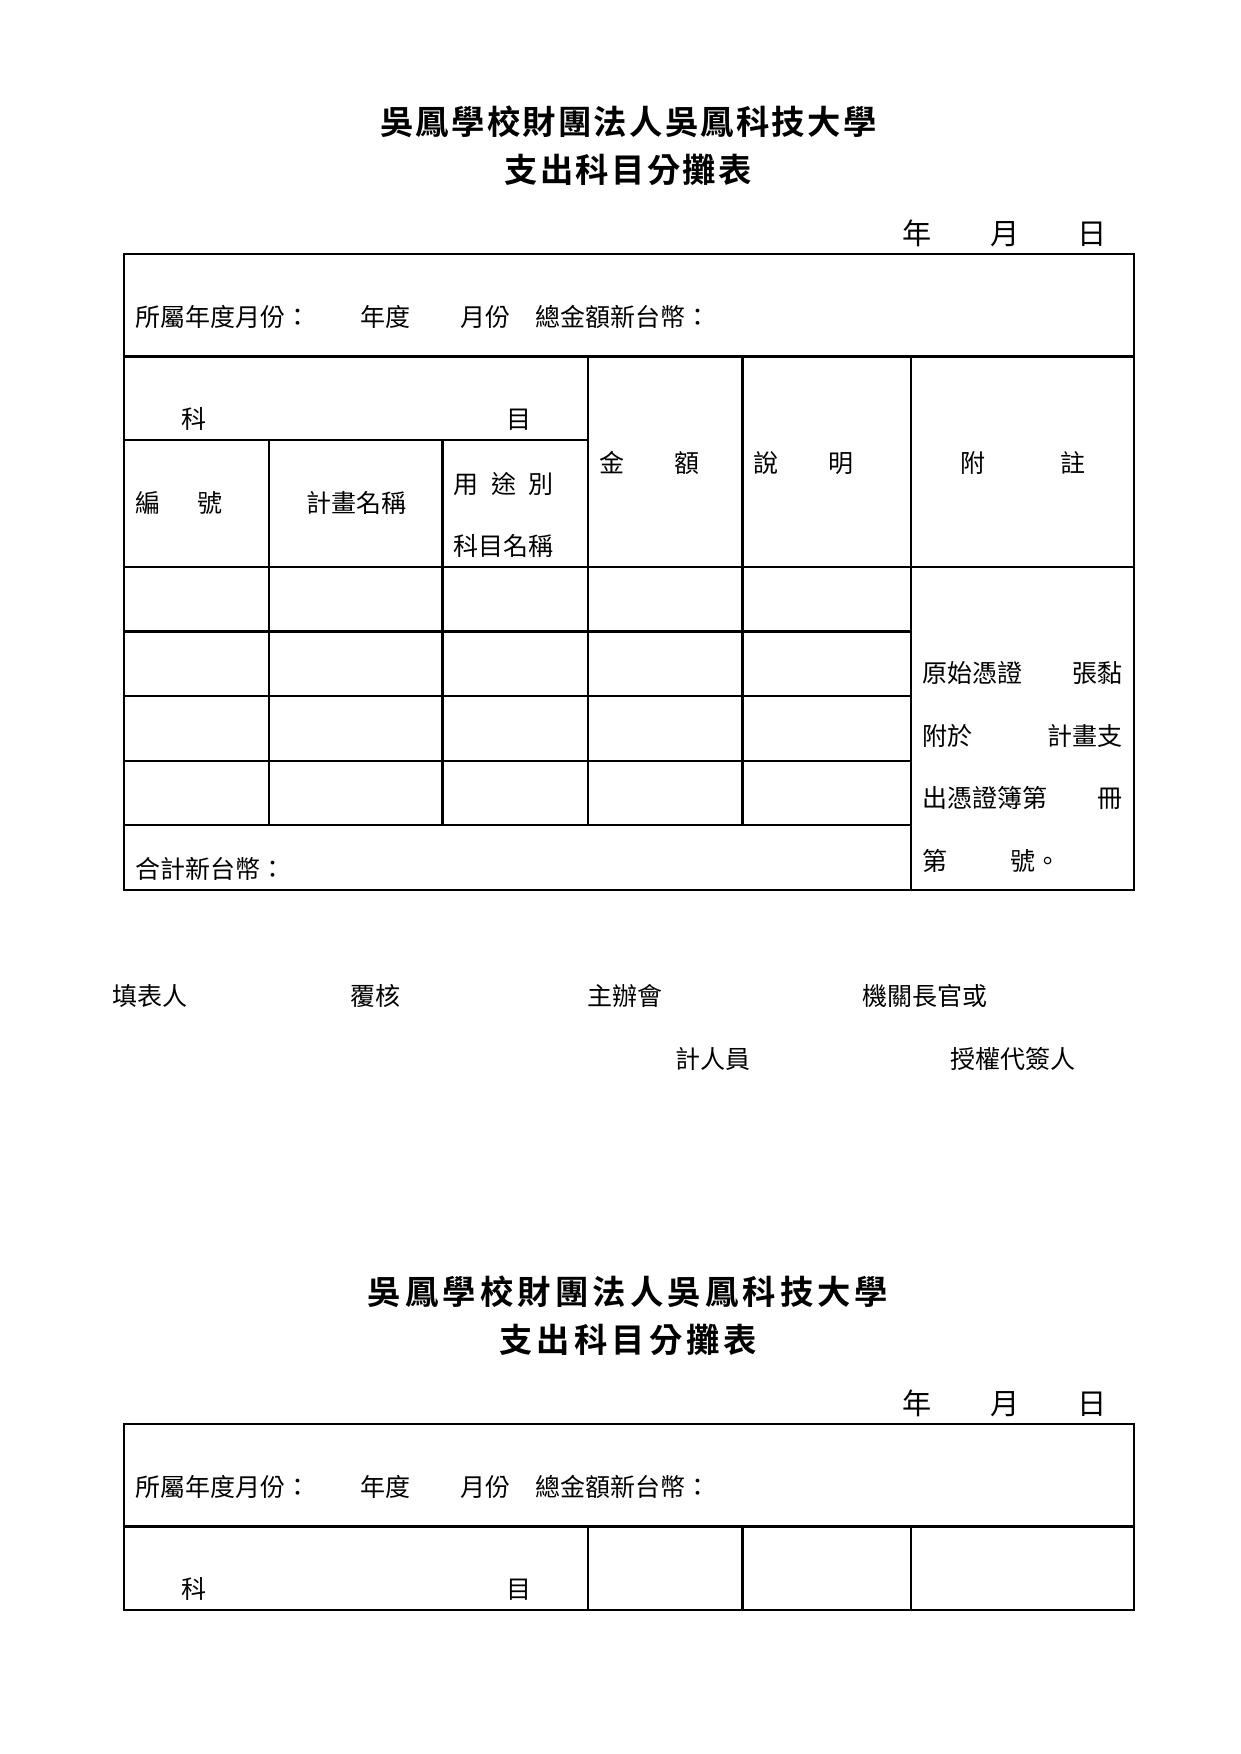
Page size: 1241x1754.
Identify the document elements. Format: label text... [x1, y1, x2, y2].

text 計人員 授權代簽人 [150, 1016, 1106, 1078]
table_cell [444, 568, 587, 630]
table_cell [589, 568, 741, 630]
table_cell [270, 568, 441, 630]
table_cell 合計新台幣： [125, 826, 910, 889]
text 年 月 日 [169, 1381, 1106, 1423]
table_cell [589, 633, 741, 695]
table_cell [744, 697, 910, 759]
table_cell 原始憑證 張黏附於 計畫支出憑證簿第 冊第 號。 [912, 568, 1133, 889]
table_header 所屬年度月份： 年度 月份 總金額新台幣： [125, 255, 1133, 355]
table_cell 金 額 [589, 358, 741, 566]
table_header 所屬年度月份： 年度 月份 總金額新台幣： [125, 1425, 1133, 1525]
table_cell [912, 1528, 1133, 1609]
table_cell [744, 568, 910, 630]
table_cell [744, 633, 910, 695]
table_cell [270, 762, 441, 824]
table_cell 計畫名稱 [270, 441, 441, 566]
table_cell [270, 633, 441, 695]
table_cell [444, 762, 587, 824]
text 支出科目分攤表 [150, 144, 1106, 192]
table_cell [589, 697, 741, 759]
table_cell [589, 762, 741, 824]
text 吳鳳學校財團法人吳鳳科技大學 [150, 96, 1106, 144]
table_cell [744, 1528, 910, 1609]
table_cell [125, 762, 268, 824]
text 年 月 日 [169, 211, 1106, 253]
table_cell [744, 762, 910, 824]
table_cell [125, 697, 268, 759]
table_cell 編 號 [125, 441, 268, 566]
table_cell [444, 697, 587, 759]
table_cell 科 目 [125, 358, 587, 439]
text 填表人 覆核 主辦會 機關長官或 [112, 953, 1106, 1016]
text 吳鳳學校財團法人吳鳳科技大學 [150, 1266, 1106, 1314]
table_cell 科 目 [125, 1528, 587, 1609]
table_cell [444, 633, 587, 695]
table_cell 說 明 [744, 358, 910, 566]
table_cell 用 途 別 科目名稱 [444, 441, 587, 566]
table_cell [589, 1528, 741, 1609]
table_cell 附 註 [912, 358, 1133, 566]
table_cell [125, 568, 268, 630]
table_cell [270, 697, 441, 759]
text 支出科目分攤表 [150, 1314, 1106, 1362]
table_cell [125, 633, 268, 695]
